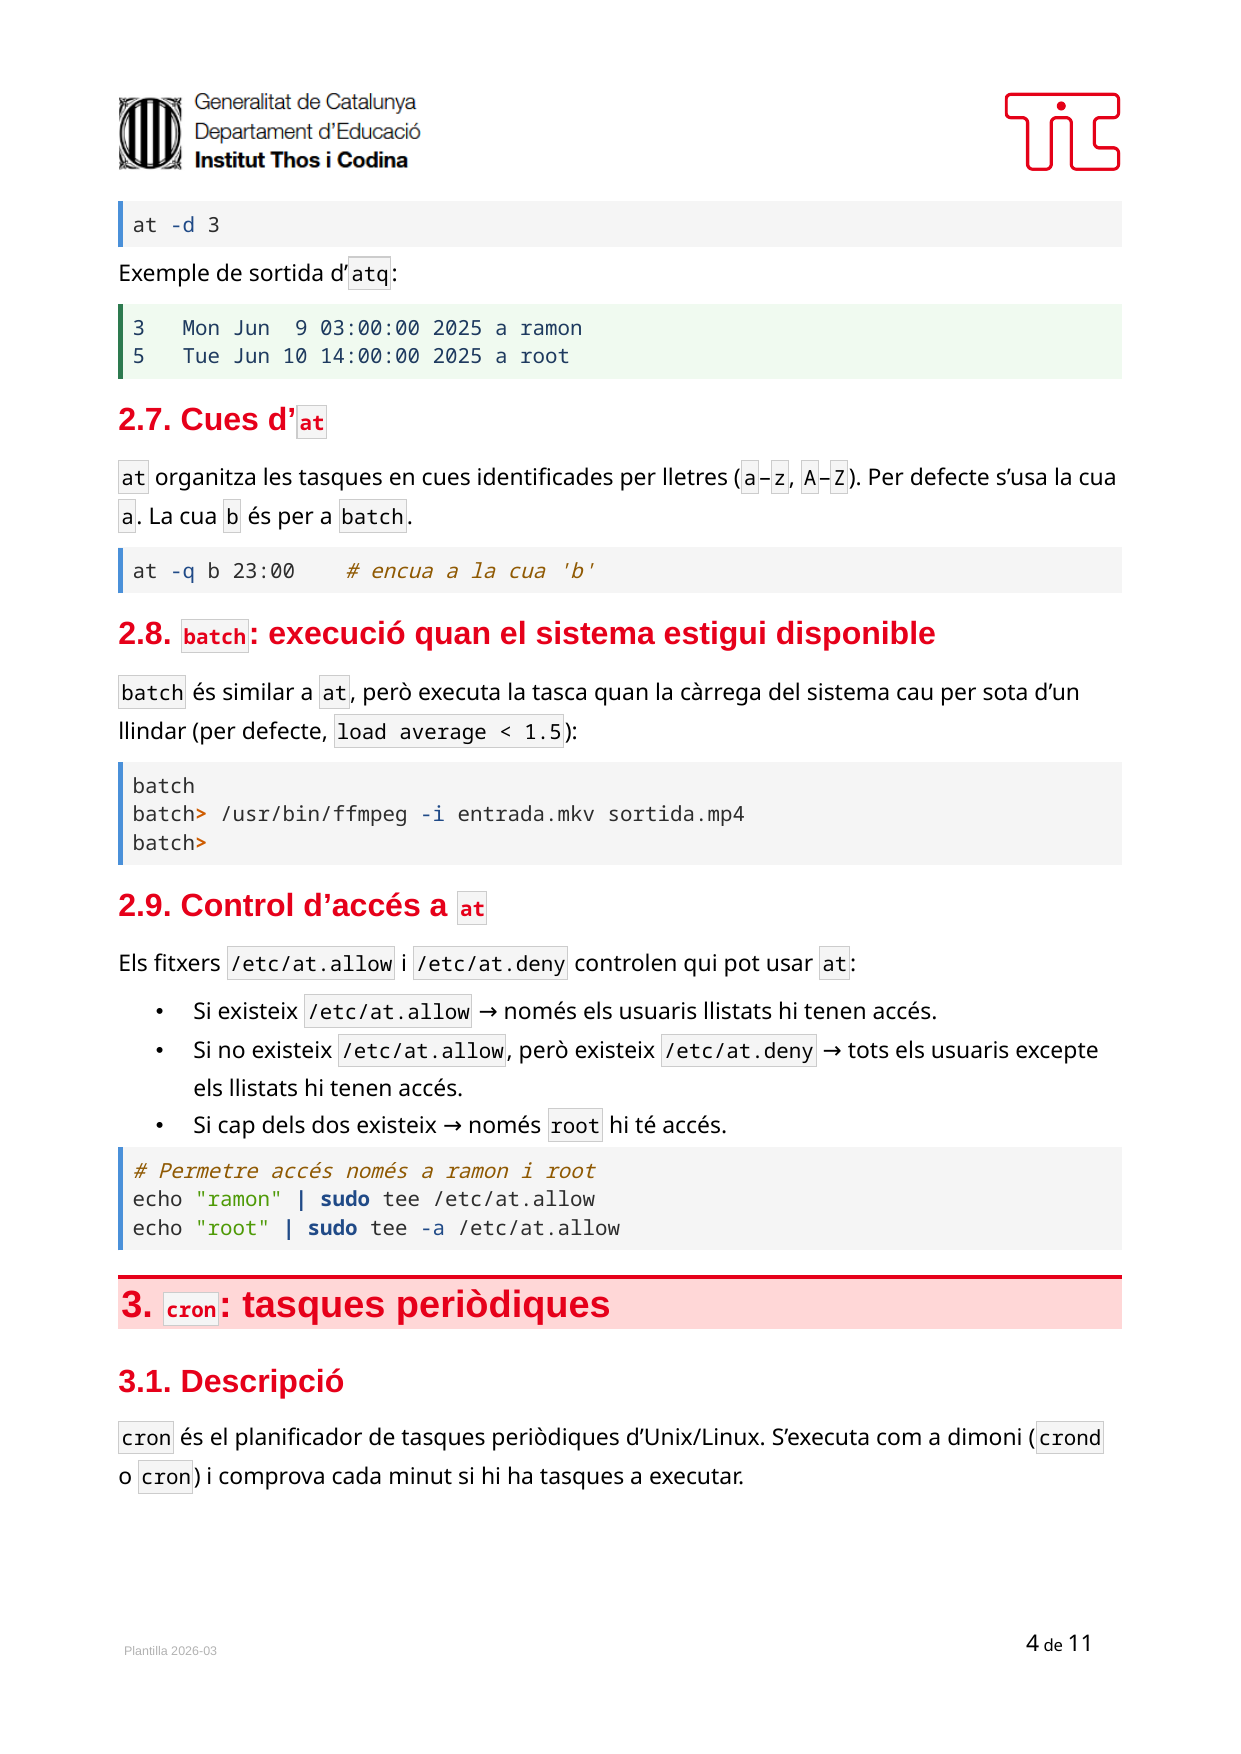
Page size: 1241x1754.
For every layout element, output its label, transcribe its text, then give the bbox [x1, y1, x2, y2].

text batch [123, 762, 1122, 799]
picture [118, 92, 422, 171]
text Els fitxers /etc/at.allow i /etc/at.deny controlen qui pot usar at: [568, 946, 819, 980]
picture [1004, 92, 1123, 171]
text batch és similar a at, però executa la tasca quan la càrrega del sistema cau per sota d’un llindar (per defecte, load average < 1.5): [118, 675, 1122, 748]
text batch> [123, 828, 1122, 865]
subtitle 2.7. Cues d’at [118, 400, 1122, 439]
text cron és el planificador de tasques periòdiques d’Unix/Linux. S’executa com a dimoni (crond o cron) i comprova cada minut si hi ha tasques a executar. [118, 1421, 1122, 1494]
text Exemple de sortida d’atq: [391, 256, 1122, 290]
text 3 Mon Jun 9 03:00:00 2025 a ramon [123, 304, 1122, 342]
list Si existeix /etc/at.allow → només els usuaris llistats hi tenen accés. [472, 994, 1122, 1028]
text batch> /usr/bin/ffmpeg -i entrada.mkv sortida.mp4 [123, 799, 1122, 828]
text Els fitxers /etc/at.allow i /etc/at.deny controlen qui pot usar at: [850, 946, 1122, 980]
text at -d 3 [123, 201, 1122, 247]
text Exemple de sortida d’atq: [118, 256, 348, 290]
subtitle 3. cron: tasques periòdiques [118, 1279, 1122, 1329]
text echo "root" | sudo tee -a /etc/at.allow [123, 1213, 1122, 1250]
text at -q b 23:00 # encua a la cua 'b' [118, 547, 1122, 593]
list Si cap dels dos existeix → només root hi té accés. [156, 1108, 548, 1142]
subtitle 2.9. Control d’accés a at [118, 886, 1122, 925]
text 5 Tue Jun 10 14:00:00 2025 a root [123, 342, 1122, 379]
list Si existeix /etc/at.allow → només els usuaris llistats hi tenen accés. [156, 994, 304, 1028]
subtitle 2.8. batch: execució quan el sistema estigui disponible [118, 614, 1122, 653]
text echo "ramon" | sudo tee /etc/at.allow [123, 1184, 1122, 1213]
subtitle 3.1. Descripció [118, 1362, 1122, 1399]
text # Permetre accés només a ramon i root [123, 1147, 1122, 1184]
list Si cap dels dos existeix → només root hi té accés. [603, 1108, 1122, 1142]
text at organitza les tasques en cues identificades per lletres (a–z, A–Z). Per defecte s’usa la cua a. La cua b és per a batch. [118, 460, 1122, 533]
text Els fitxers /etc/at.allow i /etc/at.deny controlen qui pot usar at: [118, 946, 227, 980]
list Si no existeix /etc/at.allow, però existeix /etc/at.deny → tots els usuaris excepte els llistats hi tenen accés. [156, 1033, 1122, 1103]
